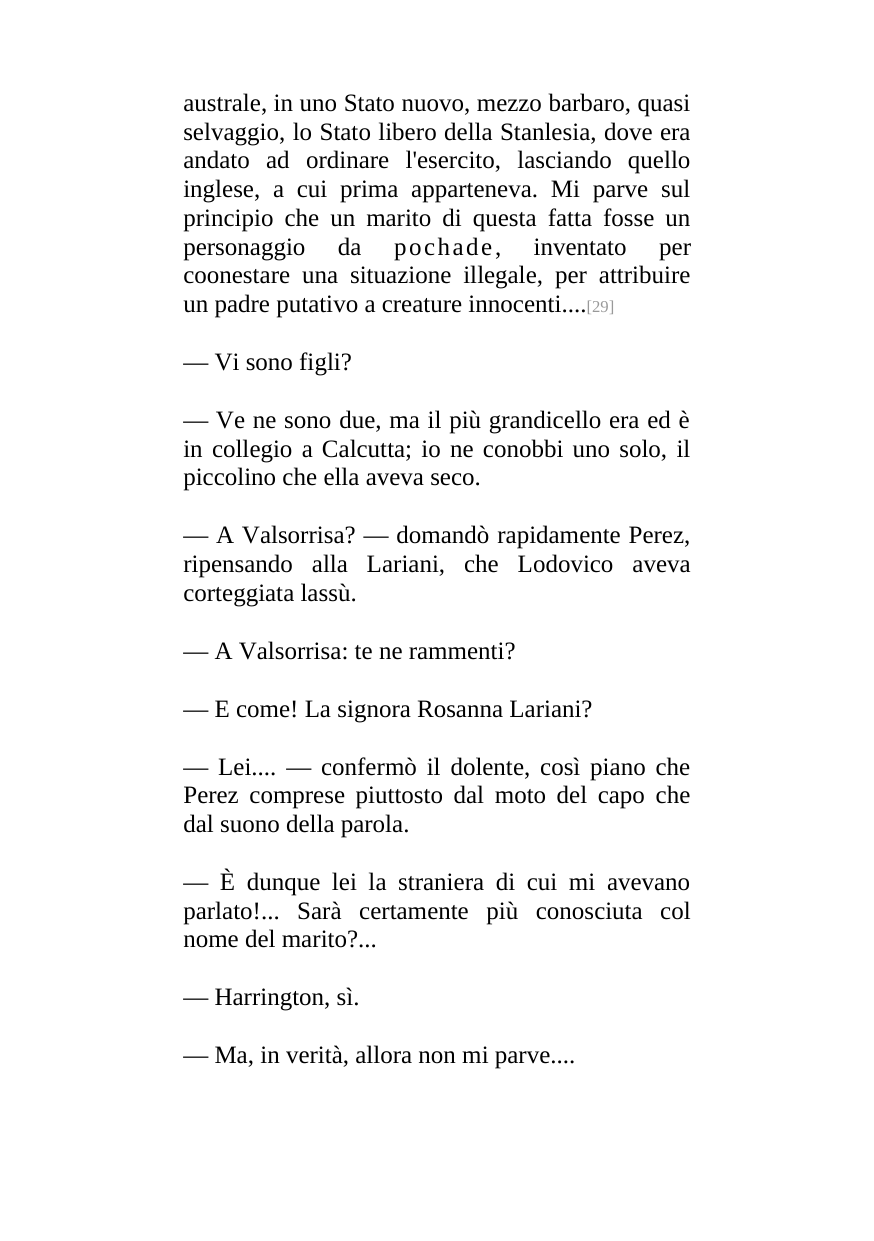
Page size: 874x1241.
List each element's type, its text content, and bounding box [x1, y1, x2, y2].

text australe, in uno Stato nuovo, mezzo barbaro, quasi selvaggio, lo Stato libero della Stanlesia, dove era andato ad ordinare l'esercito, lasciando quello inglese, a cui prima apparteneva. Mi parve sul principio che un marito di questa fatta fosse un personaggio da pochade, inventato per coonestare una situazione illegale, per attribuire un padre putativo a creature innocenti....[29] [183, 88, 691, 318]
text — Ve ne sono due, ma il più grandicello era ed è in collegio a Calcutta; io ne conobbi uno solo, il piccolino che ella aveva seco. [183, 405, 691, 491]
text — Ma, in verità, allora non mi parve.... [183, 1040, 691, 1069]
text — Vi sono figli? [183, 347, 691, 376]
text — A Valsorrisa: te ne rammenti? [183, 636, 691, 664]
text — Harrington, sì. [183, 982, 691, 1011]
text — A Valsorrisa? — domandò rapidamente Perez, ripensando alla Lariani, che Lodovico aveva corteggiata lassù. [183, 520, 691, 607]
text — E come! La signora Rosanna Lariani? [183, 694, 691, 722]
text — Lei.... — confermò il dolente, così piano che Perez comprese piuttosto dal moto del capo che dal suono della parola. [183, 752, 691, 838]
text — È dunque lei la straniera di cui mi avevano parlato!... Sarà certamente più conosciuta col nome del marito?... [183, 867, 691, 953]
